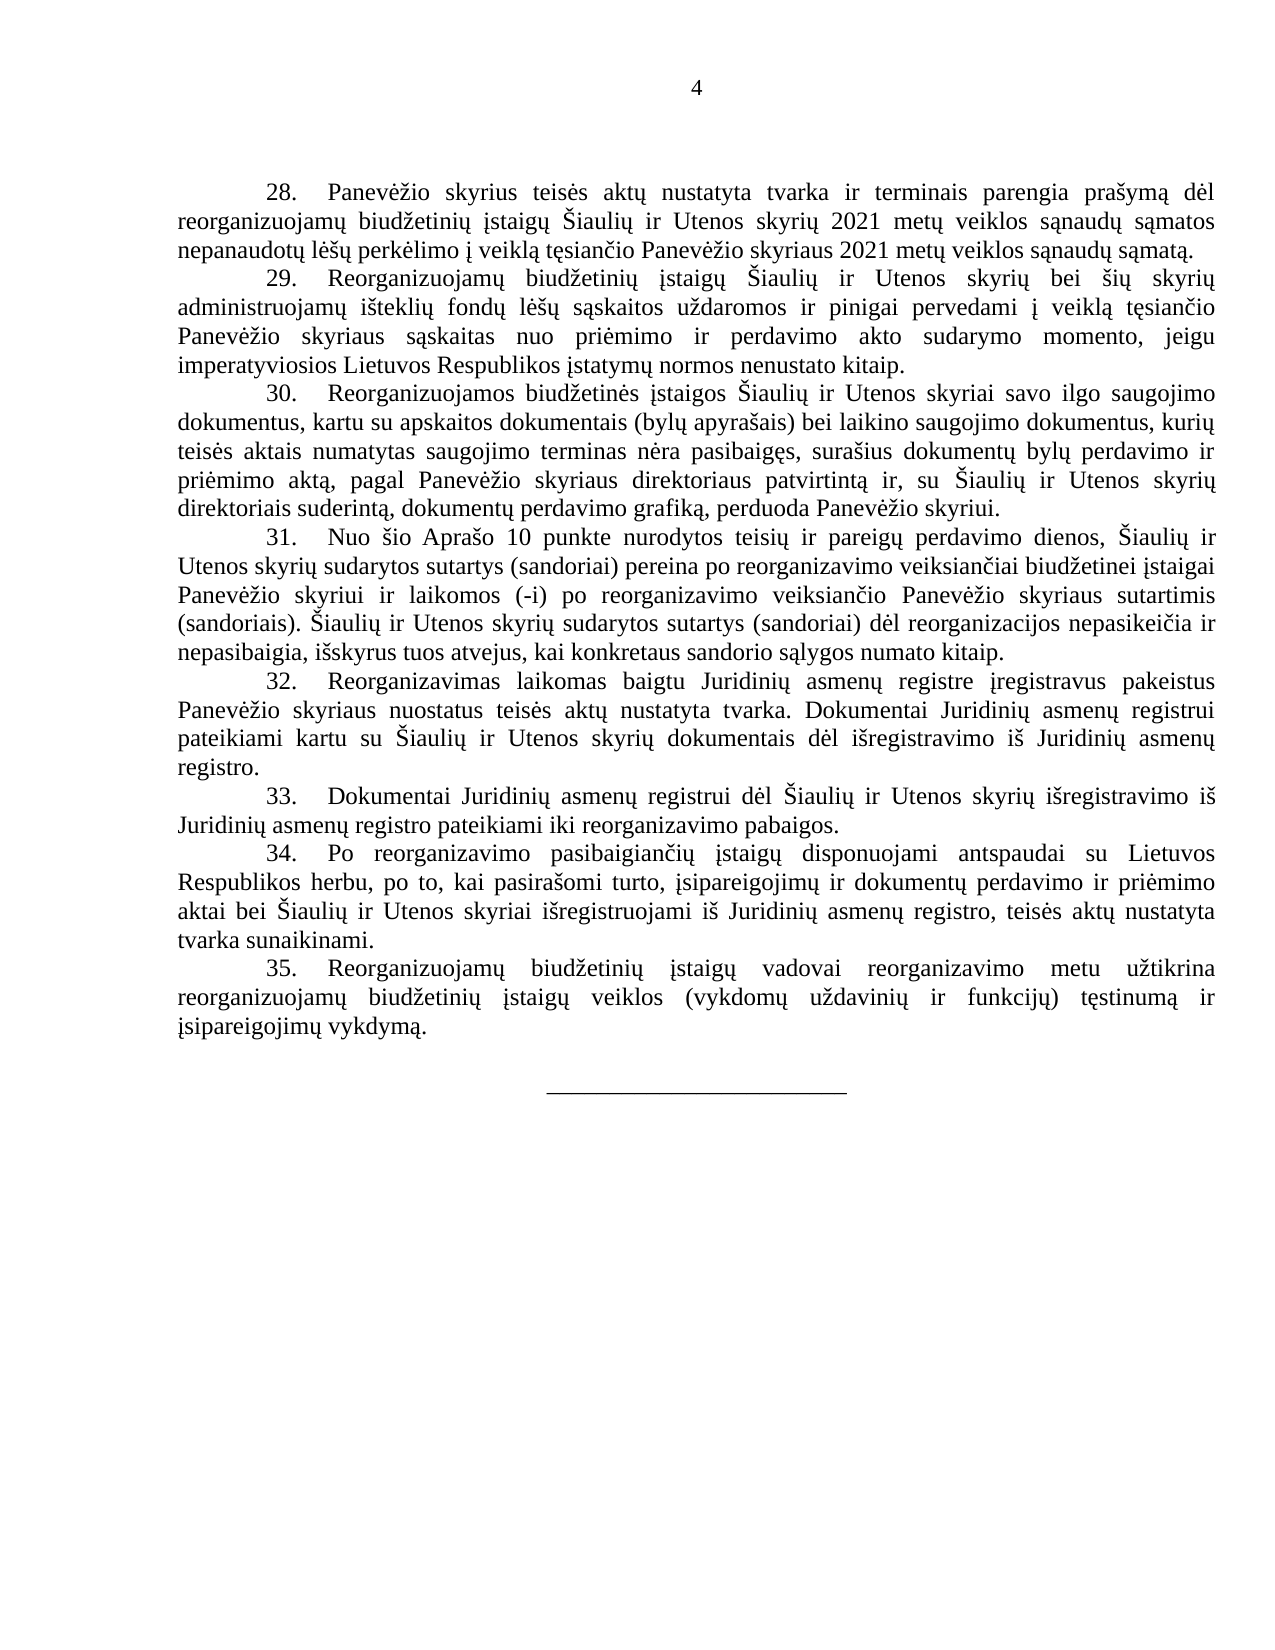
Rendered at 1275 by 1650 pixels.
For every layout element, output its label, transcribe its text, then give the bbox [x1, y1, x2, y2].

text 30. Reorganizuojamos biudžetinės įstaigos Šiaulių ir Utenos skyriai savo ilgo saugojimo dokumentus, kartu su apskaitos dokumentais (bylų apyrašais) bei laikino saugojimo dokumentus, kurių teisės aktais numatytas saugojimo terminas nėra pasibaigęs, surašius dokumentų bylų perdavimo ir priėmimo aktą, pagal Panevėžio skyriaus direktoriaus patvirtintą ir, su Šiaulių ir Utenos skyrių direktoriais suderintą, dokumentų perdavimo grafiką, perduoda Panevėžio skyriui. [177, 378, 1216, 522]
text 28. Panevėžio skyrius teisės aktų nustatyta tvarka ir terminais parengia prašymą dėl reorganizuojamų biudžetinių įstaigų Šiaulių ir Utenos skyrių 2021 metų veiklos sąnaudų sąmatos nepanaudotų lėšų perkėlimo į veiklą tęsiančio Panevėžio skyriaus 2021 metų veiklos sąnaudų sąmatą. [177, 177, 1216, 263]
text 29. Reorganizuojamų biudžetinių įstaigų Šiaulių ir Utenos skyrių bei šių skyrių administruojamų išteklių fondų lėšų sąskaitos uždaromos ir pinigai pervedami į veiklą tęsiančio Panevėžio skyriaus sąskaitas nuo priėmimo ir perdavimo akto sudarymo momento, jeigu imperatyviosios Lietuvos Respublikos įstatymų normos nenustato kitaip. [177, 263, 1216, 378]
text 34. Po reorganizavimo pasibaigiančių įstaigų disponuojami antspaudai su Lietuvos Respublikos herbu, po to, kai pasirašomi turto, įsipareigojimų ir dokumentų perdavimo ir priėmimo aktai bei Šiaulių ir Utenos skyriai išregistruojami iš Juridinių asmenų registro, teisės aktų nustatyta tvarka sunaikinami. [177, 838, 1216, 953]
text 32. Reorganizavimas laikomas baigtu Juridinių asmenų registre įregistravus pakeistus Panevėžio skyriaus nuostatus teisės aktų nustatyta tvarka. Dokumentai Juridinių asmenų registrui pateikiami kartu su Šiaulių ir Utenos skyrių dokumentais dėl išregistravimo iš Juridinių asmenų registro. [177, 666, 1216, 781]
text 31. Nuo šio Aprašo 10 punkte nurodytos teisių ir pareigų perdavimo dienos, Šiaulių ir Utenos skyrių sudarytos sutartys (sandoriai) pereina po reorganizavimo veiksiančiai biudžetinei įstaigai Panevėžio skyriui ir laikomos (-i) po reorganizavimo veiksiančio Panevėžio skyriaus sutartimis (sandoriais). Šiaulių ir Utenos skyrių sudarytos sutartys (sandoriai) dėl reorganizacijos nepasikeičia ir nepasibaigia, išskyrus tuos atvejus, kai konkretaus sandorio sąlygos numato kitaip. [177, 522, 1216, 666]
text 35. Reorganizuojamų biudžetinių įstaigų vadovai reorganizavimo metu užtikrina reorganizuojamų biudžetinių įstaigų veiklos (vykdomų uždavinių ir funkcijų) tęstinumą ir įsipareigojimų vykdymą. [177, 953, 1216, 1040]
text 33. Dokumentai Juridinių asmenų registrui dėl Šiaulių ir Utenos skyrių išregistravimo iš Juridinių asmenų registro pateikiami iki reorganizavimo pabaigos. [177, 781, 1216, 838]
text ________________________ [177, 1068, 1216, 1097]
